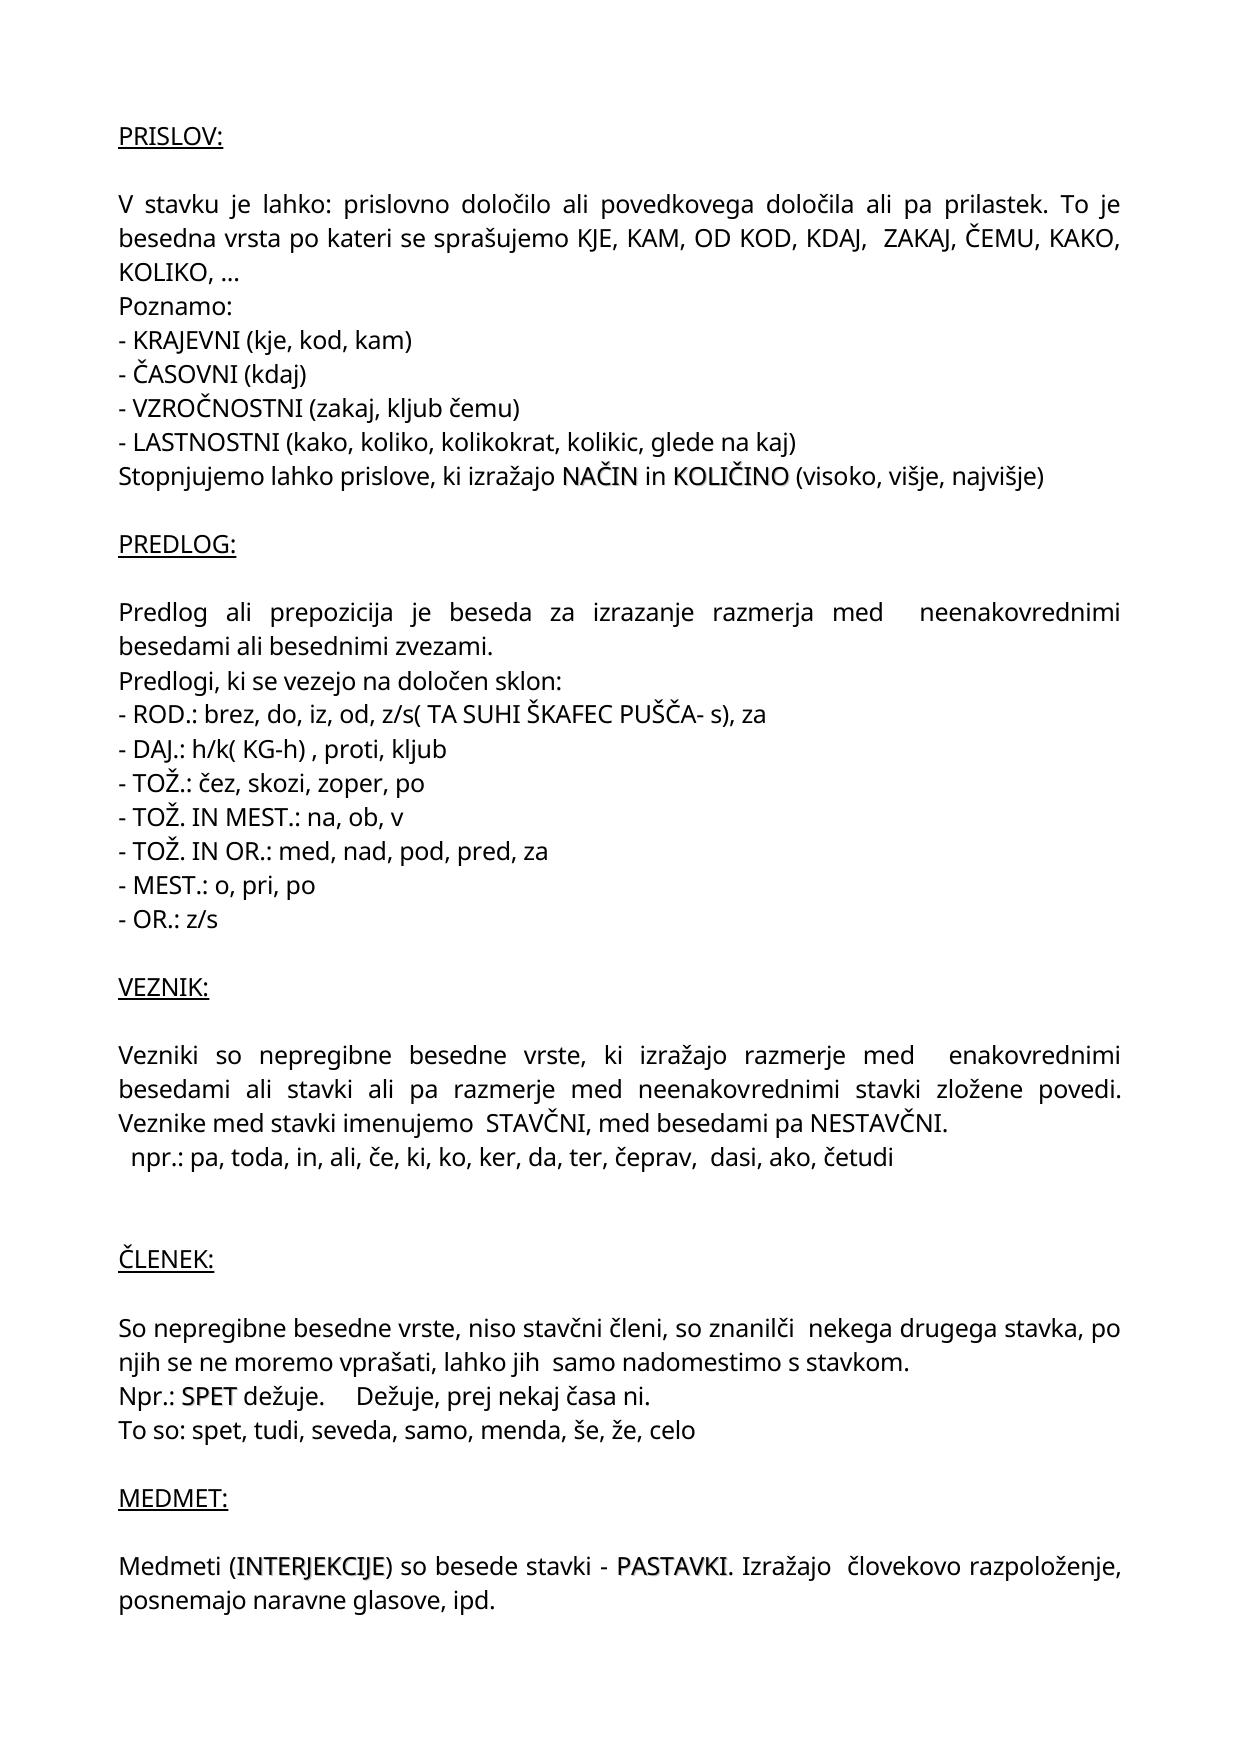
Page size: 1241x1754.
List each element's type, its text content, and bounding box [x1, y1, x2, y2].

text PRISLOV: [118, 118, 1122, 152]
text To so: spet, tudi, seveda, samo, menda, še, že, celo [118, 1412, 1122, 1447]
text Poznamo: [118, 288, 1122, 322]
text MEDMET: [118, 1481, 1122, 1515]
text VEZNIK: [118, 970, 1122, 1004]
text ‑ ČASOVNI (kdaj) [118, 357, 1122, 391]
text ‑ LASTNOSTNI (kako, koliko, kolikokrat, kolikic, glede na kaj) [118, 425, 1122, 459]
text Predlogi, ki se vezejo na določen sklon: [118, 663, 1122, 697]
text ‑ TOŽ. IN OR.: med, nad, pod, pred, za [118, 833, 1122, 867]
text ‑ TOŽ. IN MEST.: na, ob, v [118, 799, 1122, 833]
text ‑ ROD.: brez, do, iz, od, z/s( TA SUHI ŠKAFEC PUŠČA- s), za [118, 697, 1122, 731]
text PREDLOG: [118, 527, 1122, 561]
text ‑ DAJ.: h/k( KG-h) , proti, kljub [118, 731, 1122, 765]
text ČLENEK: [118, 1242, 1122, 1276]
text Stopnjujemo lahko prislove, ki izražajo NAČIN in KOLIČINO (viso­ko, višje, najvišje) [118, 459, 1122, 493]
text ‑ MEST.: o, pri, po [118, 867, 1122, 902]
text ‑ TOŽ.: čez, skozi, zoper, po [118, 765, 1122, 799]
text So nepregibne besedne vrste, niso stavčni členi, so znanilči nekega drugega stavka, po njih se ne moremo vprašati, lahko jih samo nadomestimo s stavkom. [118, 1310, 1122, 1378]
text Vezniki so nepregibne besedne vrste, ki izražajo razmerje med enakovrednimi besedami ali stavki ali pa razmerje med neenakov­rednimi stavki zložene povedi. Veznike med stavki imenujemo STAVČNI, med besedami pa NESTAVČNI. [118, 1038, 1122, 1140]
text V stavku je lahko: prislovno določilo ali povedkovega določila ali pa prilastek. To je besedna vrsta po kateri se sprašujemo KJE, KAM, OD KOD, KDAJ, ZAKAJ, ČEMU, KAKO, KOLIKO, ... [118, 186, 1122, 288]
text ‑ OR.: z/s [118, 902, 1122, 936]
text Medmeti (INTERJEKCIJE) so besede stavki ‑ PASTAVKI. Izražajo človekovo razpoloženje, posnemajo naravne glasove, ipd. [118, 1549, 1122, 1617]
text Npr.: SPET dežuje. Dežuje, prej nekaj časa ni. [118, 1378, 1122, 1412]
text npr.: pa, toda, in, ali, če, ki, ko, ker, da, ter, čeprav, dasi, ako, četudi [118, 1140, 1122, 1174]
text ‑ KRAJEVNI (kje, kod, kam) [118, 322, 1122, 357]
text Predlog ali prepozicija je beseda za izrazanje razmerja med neenakovrednimi besedami ali besednimi zvezami. [118, 595, 1122, 663]
text ‑ VZROČNOSTNI (zakaj, kljub čemu) [118, 391, 1122, 425]
